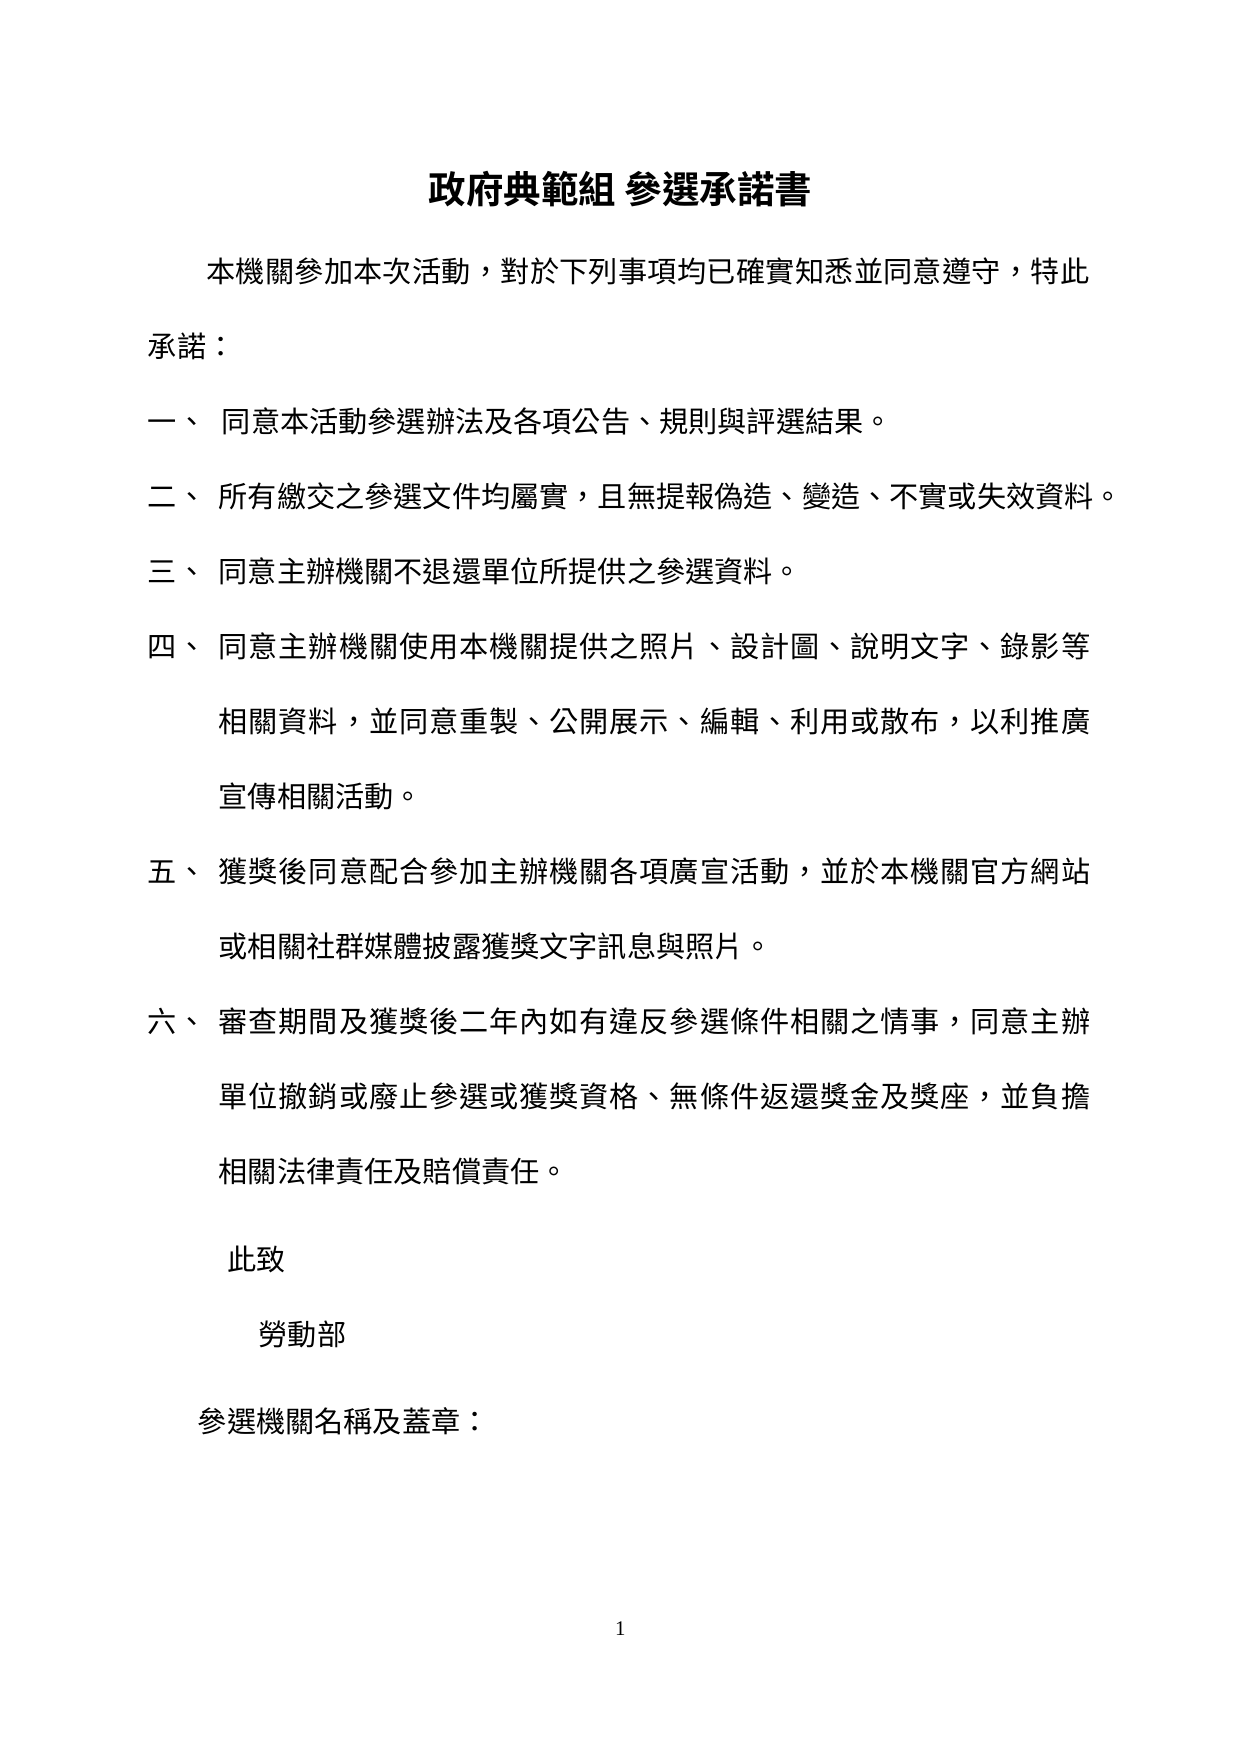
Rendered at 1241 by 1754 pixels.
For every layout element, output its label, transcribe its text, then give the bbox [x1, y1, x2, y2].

text 本機關參加本次活動，對於下列事項均已確實知悉並同意遵守，特此承諾： [148, 232, 1093, 382]
list 獲獎後同意配合參加主辦機關各項廣宣活動，並於本機關官方網站或相關社群媒體披露獲獎文字訊息與照片。 [148, 832, 1093, 982]
text 政府典範組 參選承諾書 [148, 150, 1093, 225]
list 同意主辦機關使用本機關提供之照片、設計圖、說明文字、錄影等相關資料，並同意重製、公開展示、編輯、利用或散布，以利推廣宣傳相關活動。 [148, 607, 1093, 832]
list 同意本活動參選辦法及各項公告、規則與評選結果。 [148, 382, 1093, 457]
text 勞動部 [198, 1295, 1032, 1370]
list 所有繳交之參選文件均屬實，且無提報偽造、變造、不實或失效資料。 [148, 457, 1118, 532]
list 同意主辦機關不退還單位所提供之參選資料。 [148, 532, 1113, 607]
text 參選機關名稱及蓋章： [198, 1382, 1032, 1457]
list 審查期間及獲獎後二年內如有違反參選條件相關之情事，同意主辦單位撤銷或廢止參選或獲獎資格、無條件返還獎金及獎座，並負擔相關法律責任及賠償責任。 [148, 982, 1093, 1207]
text 此致 [198, 1220, 1032, 1295]
